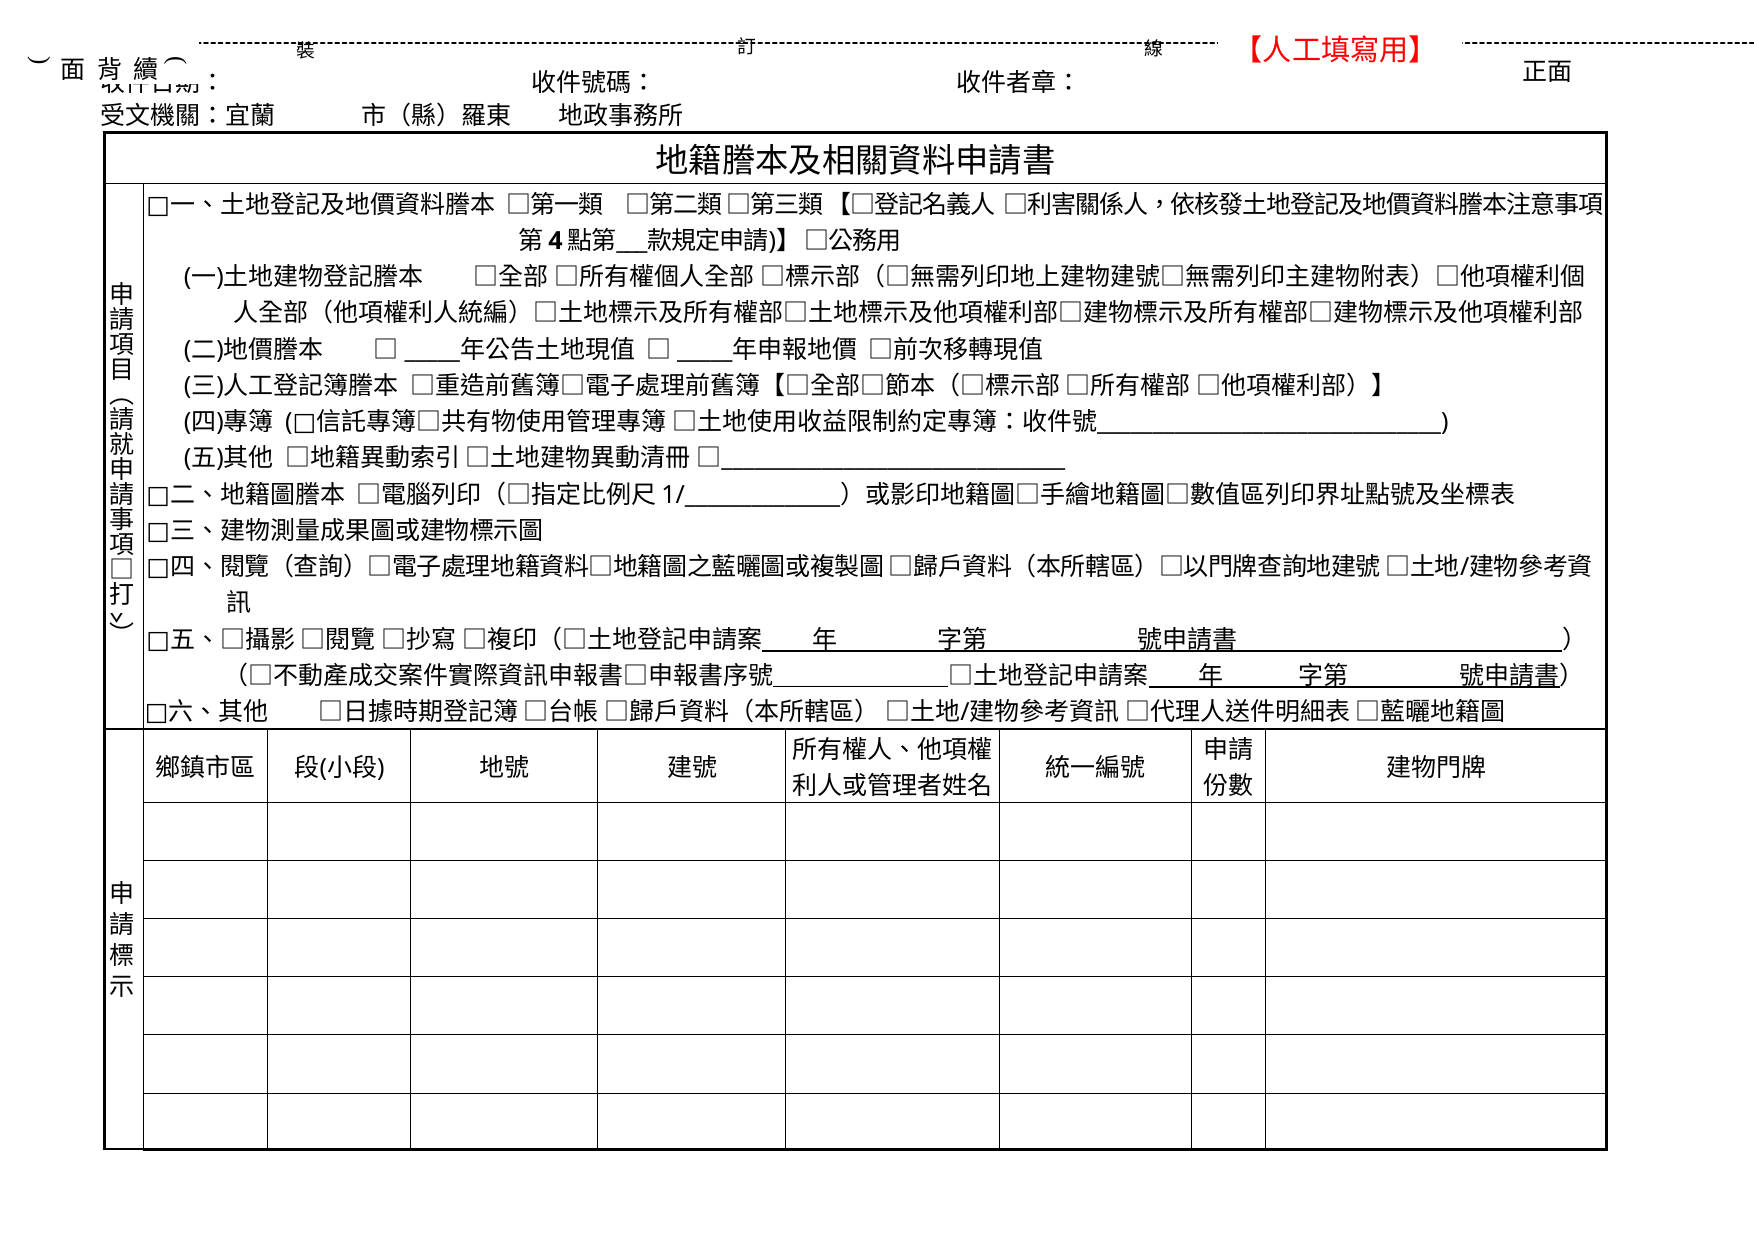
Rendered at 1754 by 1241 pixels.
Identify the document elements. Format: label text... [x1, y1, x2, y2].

table_cell [411, 861, 597, 918]
table_cell [1000, 1035, 1191, 1092]
table_cell [144, 919, 267, 976]
table_cell [1192, 1094, 1265, 1148]
table_cell [411, 803, 597, 860]
table_cell [1000, 1094, 1191, 1148]
table_cell [598, 977, 785, 1034]
table_cell [598, 803, 785, 860]
table_cell [1192, 977, 1265, 1034]
table_cell [268, 1094, 410, 1148]
table_cell 地號 [411, 730, 597, 802]
table_cell [1266, 861, 1605, 918]
table_cell 申 請 標 示 [106, 730, 143, 1148]
text 收件日期： 收件號碼： 收件者章： [100, 64, 1462, 98]
table_cell [786, 919, 999, 976]
table_cell [1192, 1035, 1265, 1092]
table_cell 申請份數 [1192, 730, 1265, 802]
table_cell 申請項目（請就申請事項□打ˇ） [106, 184, 143, 728]
table_cell [786, 1094, 999, 1148]
table_cell [1266, 1094, 1605, 1148]
table_cell [1192, 919, 1265, 976]
table_cell [1266, 919, 1605, 976]
table_cell [268, 861, 410, 918]
table_cell [268, 1035, 410, 1092]
table_header 地籍謄本及相關資料申請書 [106, 134, 1605, 182]
table_cell 鄉鎮市區 [144, 730, 267, 802]
table_cell [411, 1094, 597, 1148]
table_cell [144, 803, 267, 860]
table_cell 建號 [598, 730, 785, 802]
table_cell 統一編號 [1000, 730, 1191, 802]
table_cell [1000, 977, 1191, 1034]
table_cell [268, 919, 410, 976]
table_cell [268, 803, 410, 860]
table_cell 建物門牌 [1266, 730, 1605, 802]
table_cell [598, 919, 785, 976]
table_cell [1000, 803, 1191, 860]
table_cell [411, 919, 597, 976]
table_cell [144, 1035, 267, 1092]
text 【人工填寫用】 [1233, 27, 1447, 68]
table_cell [598, 861, 785, 918]
table_cell 段(小段) [268, 730, 410, 802]
table_cell [411, 1035, 597, 1092]
table_cell [1192, 861, 1265, 918]
table_cell [268, 977, 410, 1034]
table_cell [598, 1035, 785, 1092]
table_cell [786, 803, 999, 860]
table_cell [1192, 803, 1265, 860]
table_cell [144, 861, 267, 918]
text 受文機關：宜蘭 市（縣）羅東 地政事務所 [87, 98, 1685, 131]
table_cell 申 請 標 示 [0, 41, 199, 84]
table_cell [786, 861, 999, 918]
text 收件日期： 收件號碼： 收件者章： [1632, 64, 1685, 98]
table_cell [411, 977, 597, 1034]
table_cell [1266, 803, 1605, 860]
table_cell [144, 1094, 267, 1148]
table_cell 所有權人、他項權利人或管理者姓名 [786, 730, 999, 802]
table_cell [786, 1035, 999, 1092]
text 正面 [1478, 51, 1617, 87]
table_cell [144, 977, 267, 1034]
table_cell □一、土地登記及地價資料謄本 □第一類 □第二類 □第三類 【□登記名義人 □利害關係人，依核發土地登記及地價資料謄本注意事項第4點第___款規定申請)】 □公務用 (一)土地建物登記謄本 □全部 □所有權個人全部 □標示部（□無需列印地上建物建號□無需列印主建物附表）□他項權利個人全部（他項權利人統編）□土地標示及所有權部□土地標示及他項權利部□建物標示及所有權部□建物標示及他項權利部 (二)地價謄本 □ _____年公告土地現值 □ _____年申報地價 □前次移轉現值 (三)人工登記簿謄本 □重造前舊簿□電子處理前舊簿【□全部□節本（□標示部 □所有權部 □他項權利部）】 (四)專簿 (□信託專簿□共有物使用管理專簿 □土地使用收益限制約定專簿：收件號_______________________________) (五)其他 □地籍異動索引 □土地建物異動清冊 □_______________________________ □二、地籍圖謄本 □電腦列印（□指定比例尺1/______________）或影印地籍圖□手繪地籍圖□數值區列印界址點號及坐標表 □三、建物測量成果圖或建物標示圖 □四、閱覽（查詢）□電子處理地籍資料□地籍圖之藍曬圖或複製圖 □歸戶資料（本所轄區）□以門牌查詢地建號 □土地/建物參考資訊 □五、□攝影 □閱覽 □抄寫 □複印（□土地登記申請案 年 字第 號申請書 ）（□不動產成交案件實際資訊申報書□申報書序號＿＿＿＿＿＿＿□土地登記申請案 年 字第 號申請書） □六、其他 □日據時期登記簿 □台帳 □歸戶資料（本所轄區） □土地/建物參考資訊 □代理人送件明細表 □藍曬地籍圖 [144, 184, 1605, 728]
table_cell [1266, 977, 1605, 1034]
table_cell [598, 1094, 785, 1148]
table_cell [1266, 1035, 1605, 1092]
table_cell [1000, 919, 1191, 976]
table_cell [786, 977, 999, 1034]
table_cell [1000, 861, 1191, 918]
